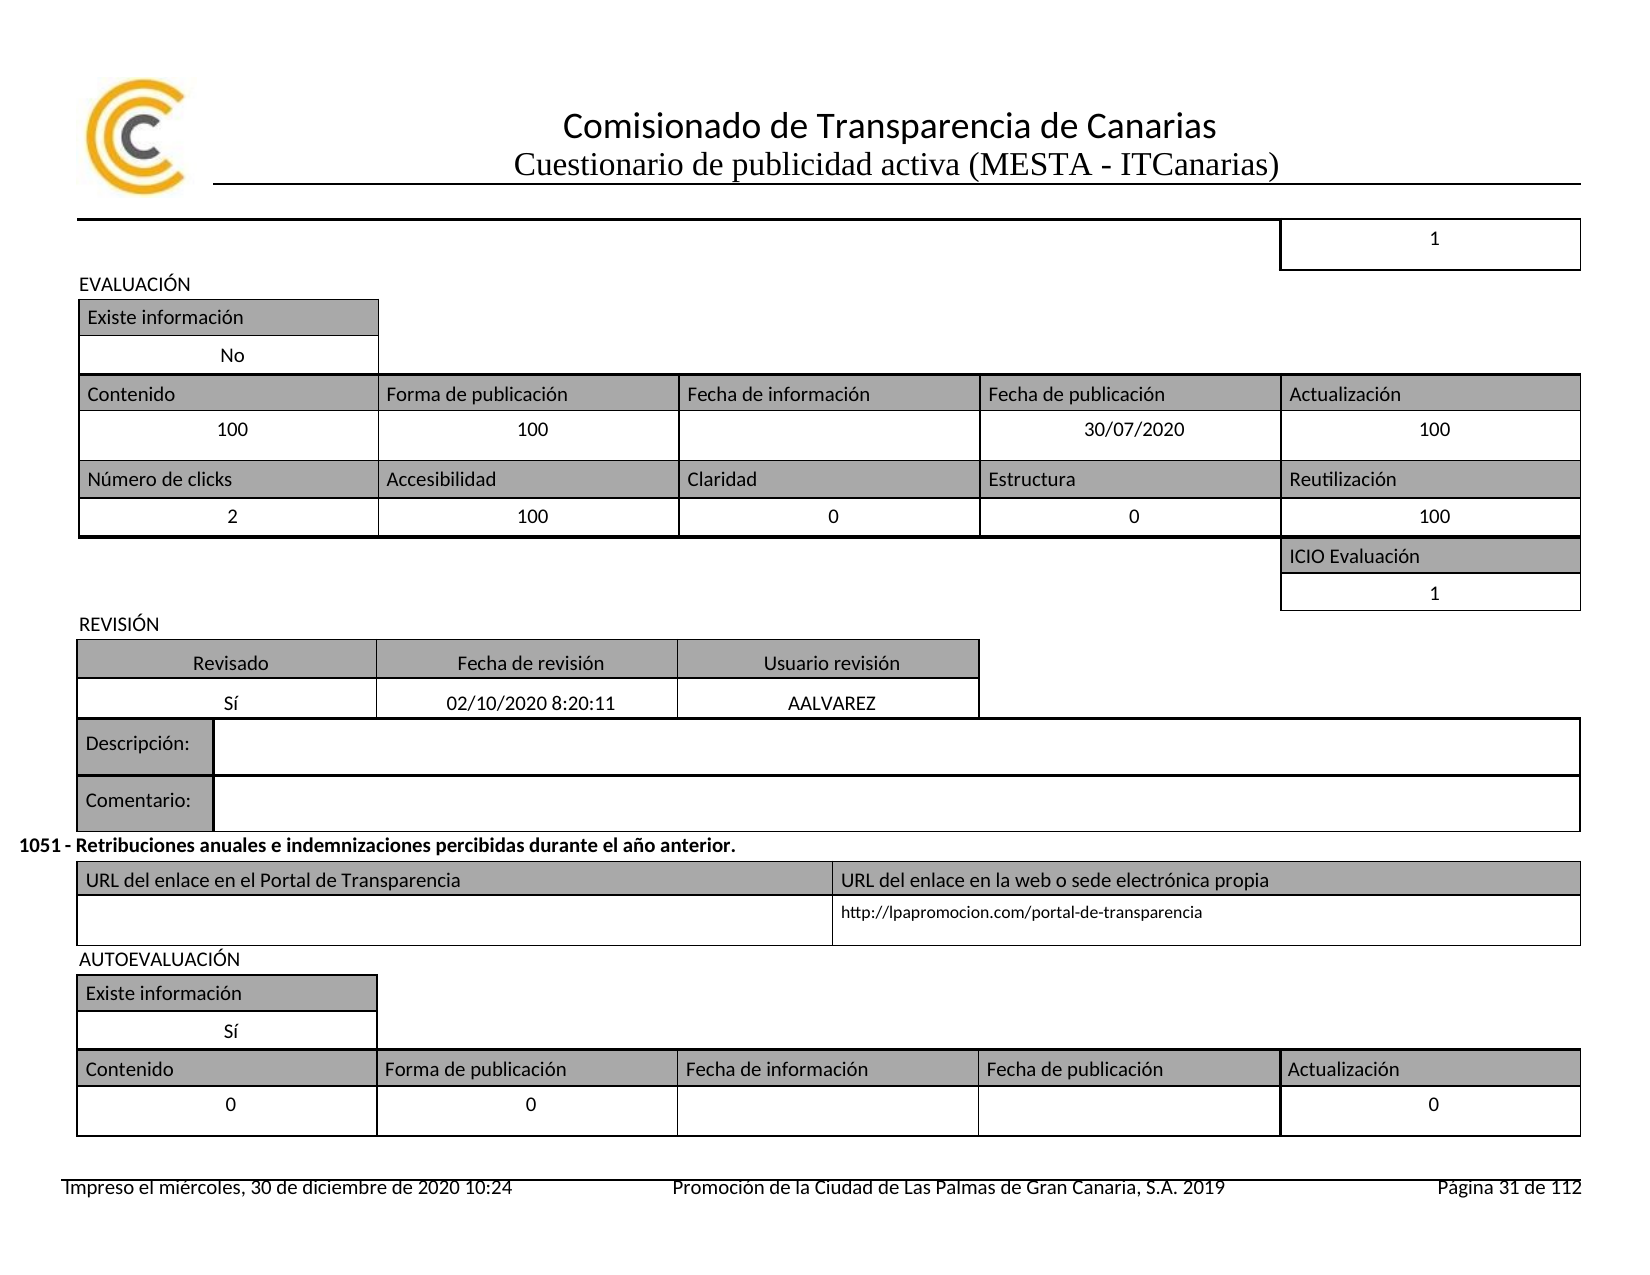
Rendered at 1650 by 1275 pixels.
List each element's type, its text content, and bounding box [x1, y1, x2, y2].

table_cell [78, 896, 832, 945]
table_cell [215, 720, 377, 774]
table_cell 100 [80, 411, 378, 460]
table_cell ICIO Evaluación [1282, 539, 1580, 572]
table_cell [979, 221, 1279, 269]
table_cell 100 [1282, 499, 1580, 535]
table_cell Claridad [680, 461, 979, 497]
table_header [979, 974, 1280, 1048]
table_cell 0 [1282, 1087, 1580, 1135]
table_cell [215, 777, 377, 831]
table_cell Fecha de información [678, 1051, 978, 1085]
table_header [378, 974, 677, 1048]
table_cell http://lpapromocion.com/portal-de-transparencia [833, 896, 1580, 945]
table_cell [378, 539, 679, 609]
table_header Revisado [78, 640, 376, 677]
table_header [379, 299, 679, 373]
table_header Existe información [80, 300, 378, 335]
table_cell AALVAREZ [678, 679, 978, 717]
table_cell 0 [680, 499, 979, 535]
list - Retribuciones anuales e indemnizaciones percibidas durante el año anterior. [19, 832, 1576, 858]
table_cell [79, 539, 378, 609]
table_cell 1 [1282, 574, 1580, 609]
table_cell Fecha de publicación [981, 376, 1280, 410]
text AUTOEVALUACIÓN [79, 946, 1582, 972]
table_cell Accesibilidad [379, 461, 678, 497]
table_cell 0 [78, 1087, 376, 1135]
table_header [980, 299, 1281, 373]
table_cell Contenido [80, 376, 378, 410]
table_cell 100 [379, 499, 678, 535]
table_cell 2 [80, 499, 378, 535]
text REVISIÓN [79, 611, 1582, 637]
table_cell [678, 1087, 978, 1135]
table_header URL del enlace en el Portal de Transparencia [78, 862, 832, 894]
table_cell Número de clicks [80, 461, 378, 497]
table_header Fecha de revisión [377, 640, 677, 677]
table_cell 100 [379, 411, 678, 460]
table_cell [77, 221, 377, 269]
table_header [679, 299, 980, 373]
table_cell [377, 777, 678, 831]
table_header [980, 639, 1580, 717]
table_header Existe información [78, 976, 376, 1010]
table_cell 02/10/2020 8:20:11 [377, 679, 677, 717]
table_cell Contenido [78, 1051, 376, 1085]
table_header URL del enlace en la web o sede electrónica propia [833, 862, 1580, 894]
table_cell Fecha de información [680, 376, 979, 410]
table_cell Reutilización [1282, 461, 1580, 497]
table_cell Estructura [981, 461, 1280, 497]
table_header [1280, 974, 1580, 1048]
table_cell [979, 1087, 1279, 1135]
table_cell [678, 777, 1579, 831]
table_cell Fecha de publicación [979, 1051, 1279, 1085]
table_cell Actualización [1282, 1051, 1580, 1085]
table_cell [678, 720, 1579, 774]
table_cell 100 [1282, 411, 1580, 460]
table_cell Forma de publicación [378, 1051, 677, 1085]
table_cell [377, 720, 678, 774]
table_cell Forma de publicación [379, 376, 678, 410]
table_header Usuario revisión [678, 640, 978, 677]
table_cell [678, 221, 978, 269]
table_cell Sí [78, 1012, 376, 1048]
table_header [1281, 299, 1580, 373]
table_cell [377, 221, 677, 269]
table_cell 0 [981, 499, 1280, 535]
table_cell [980, 539, 1280, 609]
table_cell [679, 539, 980, 609]
table_cell 1 [1282, 220, 1580, 269]
table_cell Sí [78, 679, 376, 717]
table_cell [680, 411, 979, 460]
table_header [678, 974, 978, 1048]
text EVALUACIÓN [79, 271, 1582, 296]
table_cell 30/07/2020 [981, 411, 1280, 460]
table_cell Descripción: [78, 720, 212, 774]
table_cell 0 [378, 1087, 677, 1135]
table_cell Comentario: [78, 777, 212, 831]
table_cell Actualización [1282, 376, 1580, 410]
table_cell No [80, 336, 378, 373]
